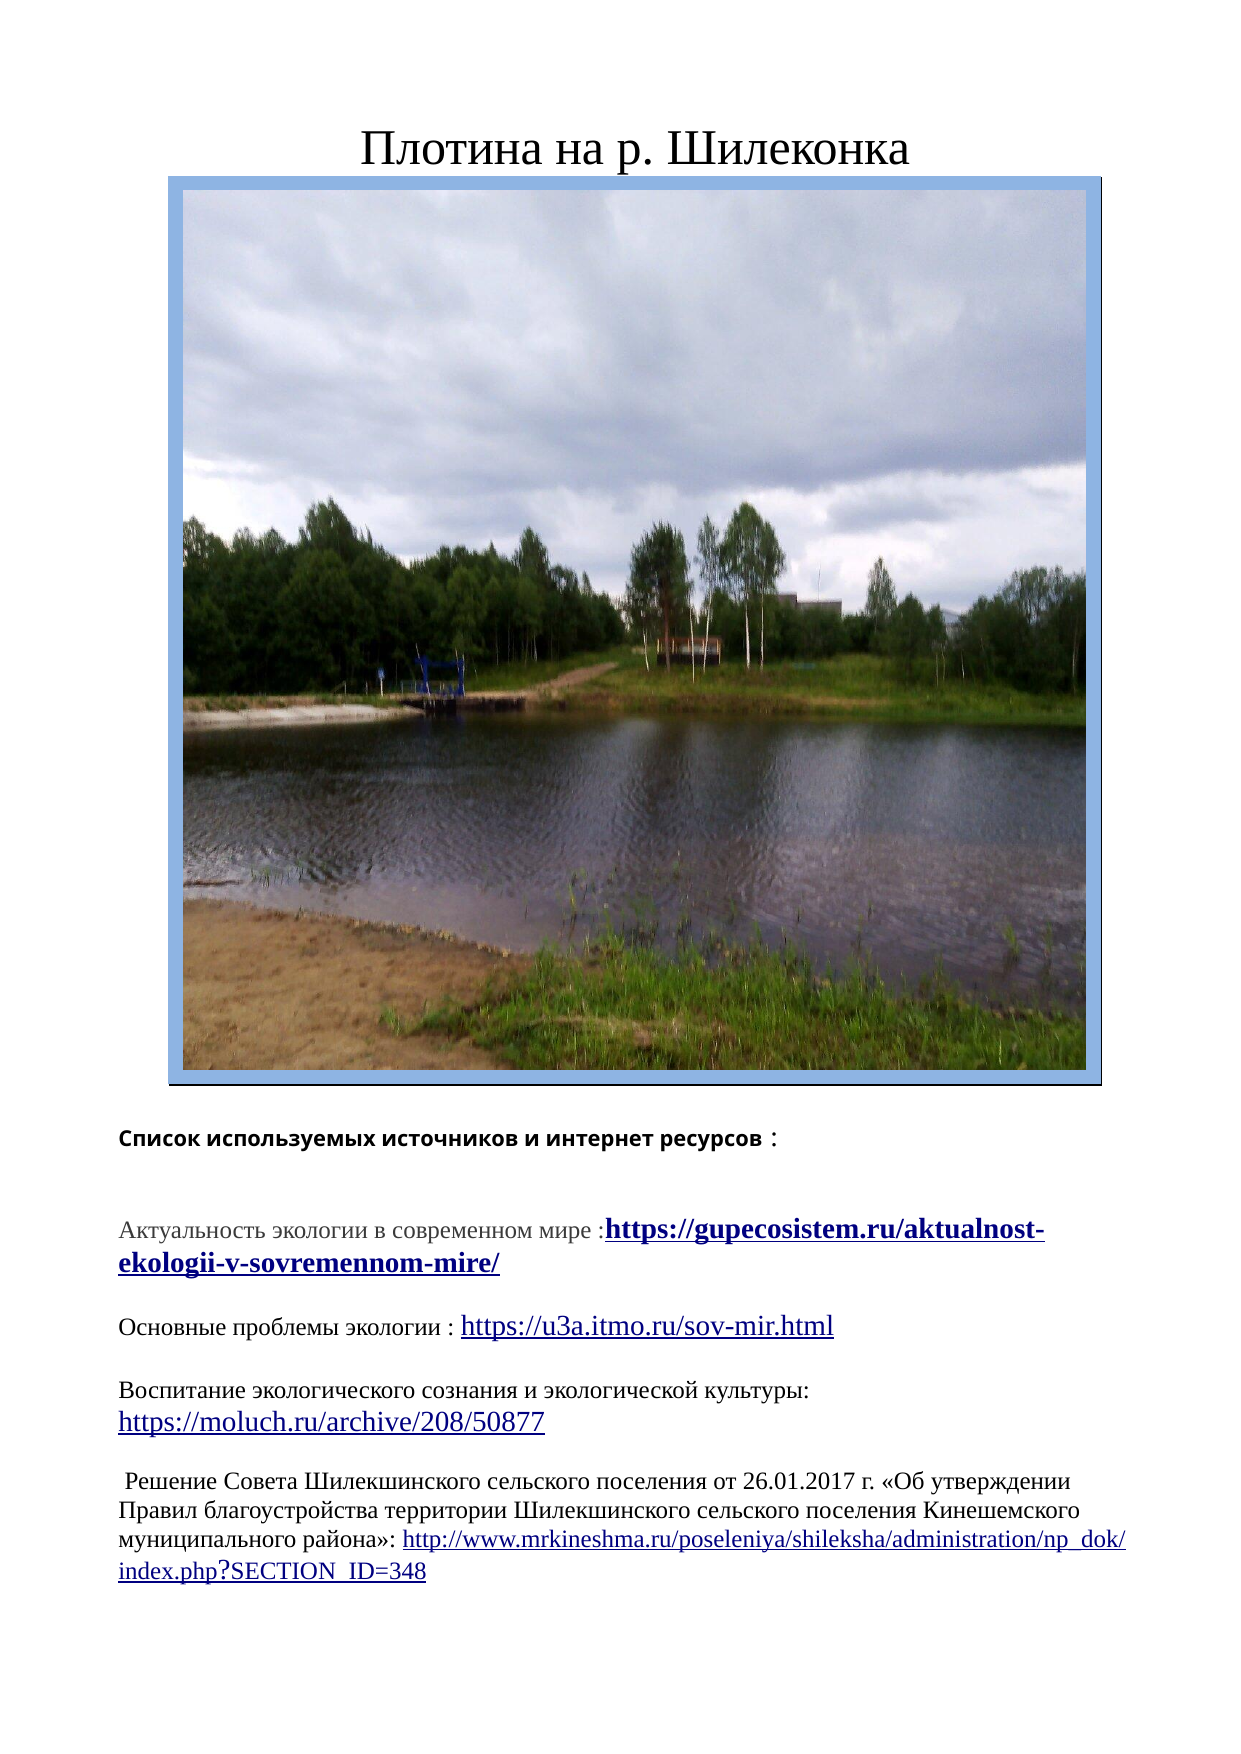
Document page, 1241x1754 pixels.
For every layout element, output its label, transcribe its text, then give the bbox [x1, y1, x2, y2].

text Плотина на р. Шилеконка [118, 118, 1152, 176]
text Основные проблемы экологии : https://u3a.itmo.ru/sov-mir.html [118, 1308, 1152, 1342]
text Решение Совета Шилекшинского сельского поселения от 26.01.2017 г. «Об утверждении Правил благоустройства территории Шилекшинского сельского поселения Кинешемского муниципального района»: http://www.mrkineshma.ru/poseleniya/shileksha/administration/np_dok/index.php?SECTION_ID=348 [118, 1466, 1152, 1586]
text Воспитание экологического сознания и экологической культуры: https://moluch.ru/archive/208/50877 [118, 1375, 1152, 1437]
subtitle Актуальность экологии в современном мире :https://gupecosistem.ru/aktualnost-ekologii-v-sovremennom-mire/ [118, 1212, 1152, 1279]
picture [183, 190, 1086, 1070]
text Список используемых источников и интернет ресурсов : [118, 1119, 1152, 1153]
